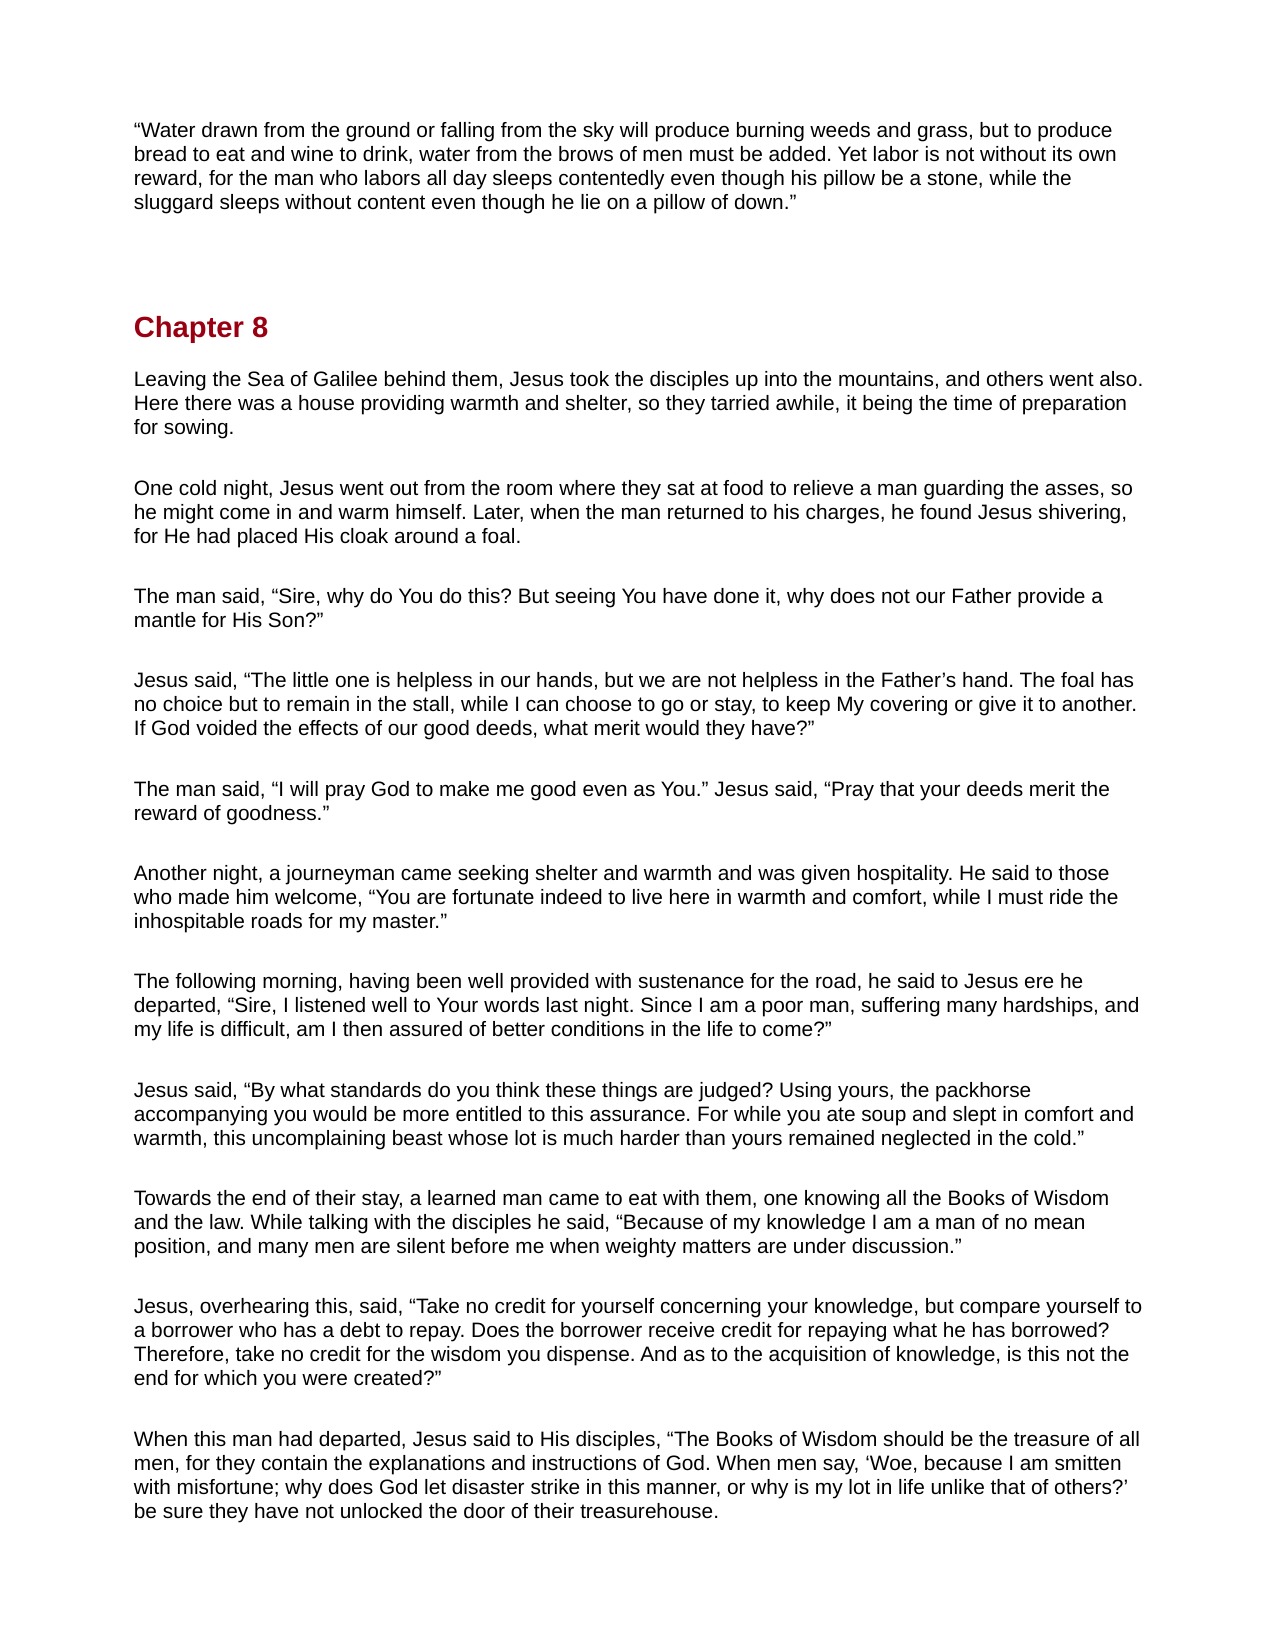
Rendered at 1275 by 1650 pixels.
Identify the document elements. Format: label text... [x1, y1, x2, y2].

text Jesus, overhearing this, said, “Take no credit for yourself concerning your knowledge, but compare yourself to a borrower who has a debt to repay. Does the borrower receive credit for repaying what he has borrowed? Therefore, take no credit for the wisdom you dispense. And as to the acquisition of knowledge, is this not the end for which you were created?” [134, 1270, 1147, 1390]
text When this man had departed, Jesus said to His disciples, “The Books of Wisdom should be the treasure of all men, for they contain the explanations and instructions of God. When men say, ‘Woe, because I am smitten with misfortune; why does God let disaster strike in this manner, or why is my lot in life unlike that of others?’ be sure they have not unlocked the door of their treasurehouse. [134, 1403, 1147, 1522]
text The man said, “I will pray God to make me good even as You.” Jesus said, “Pray that your deeds merit the reward of goodness.” [134, 753, 1147, 824]
text Another night, a journeyman came seeking shelter and warmth and was given hospitality. He said to those who made him welcome, “You are fortunate indeed to live here in warmth and comfort, while I must ride the inhospitable roads for my master.” [134, 837, 1147, 933]
text Jesus said, “By what standards do you think these things are judged? Using yours, the packhorse accompanying you would be more entitled to this assurance. For while you ate soup and slept in comfort and warmth, this uncomplaining beast whose lot is much harder than yours remained neglected in the cold.” [134, 1054, 1147, 1149]
text “Water drawn from the ground or falling from the sky will produce burning weeds and grass, but to produce bread to eat and wine to drink, water from the brows of men must be added. Yet labor is not without its own reward, for the man who labors all day sleeps contentedly even though his pillow be a stone, while the sluggard sleeps without content even though he lie on a pillow of down.” Chapter 8 Leaving the Sea of Galilee behind them, Jesus took the disciples up into the mountains, and others went also. Here there was a house providing warmth and shelter, so they tarried awhile, it being the time of preparation for sowing. [134, 118, 1147, 439]
text One cold night, Jesus went out from the room where they sat at food to relieve a man guarding the asses, so he might come in and warm himself. Later, when the man returned to his charges, he found Jesus shivering, for He had placed His cloak around a foal. [134, 452, 1147, 547]
text The following morning, having been well provided with sustenance for the road, he said to Jesus ere he departed, “Sire, I listened well to Your words last night. Since I am a poor man, suffering many hardships, and my life is difficult, am I then assured of better conditions in the life to come?” [134, 945, 1147, 1041]
text The man said, “Sire, why do You do this? But seeing You have done it, why does not our Father provide a mantle for His Son?” [134, 560, 1147, 632]
text Jesus said, “The little one is helpless in our hands, but we are not helpless in the Father’s hand. The foal has no choice but to remain in the stall, while I can choose to go or stay, to keep My covering or give it to another. If God voided the effects of our good deeds, what merit would they have?” [134, 644, 1147, 740]
text Towards the end of their stay, a learned man came to eat with them, one knowing all the Books of Wisdom and the law. While talking with the disciples he said, “Because of my knowledge I am a man of no mean position, and many men are silent before me when weighty matters are under discussion.” [134, 1162, 1147, 1258]
